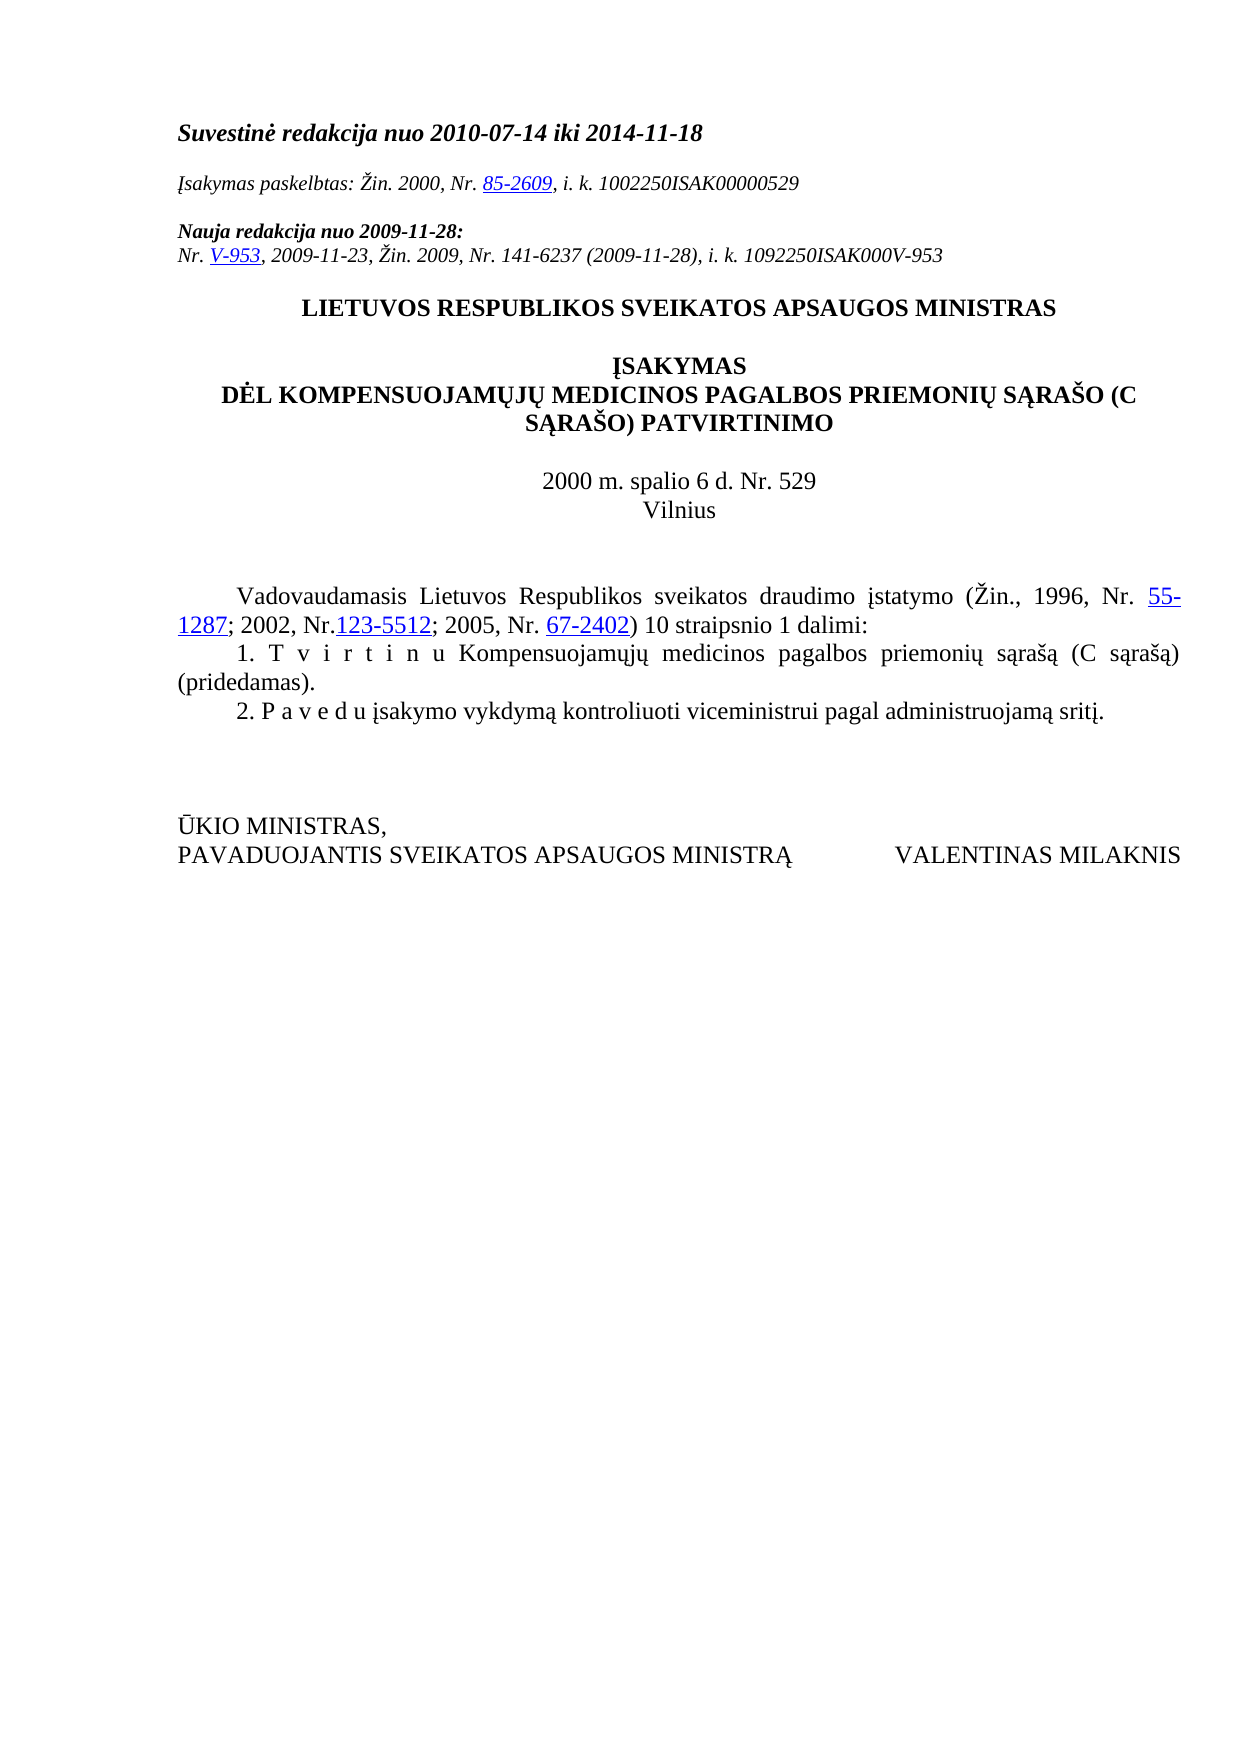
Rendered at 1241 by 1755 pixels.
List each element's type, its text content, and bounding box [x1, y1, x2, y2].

text DĖL KOMPENSUOJAMŲJŲ MEDICINOS PAGALBOS PRIEMONIŲ SĄRAŠO (C SĄRAŠO) PATVIRTINIMO [177, 380, 1181, 437]
text 2. P a v e d u įsakymo vykdymą kontroliuoti viceministrui pagal administruojamą sritį. [177, 696, 1181, 725]
text Vadovaudamasis Lietuvos Respublikos sveikatos draudimo įstatymo (Žin., 1996, Nr. 55-1287; 2002, Nr.123-5512; 2005, Nr. 67-2402) 10 straipsnio 1 dalimi: [177, 581, 1181, 638]
text Nauja redakcija nuo 2009-11-28: [177, 219, 1181, 243]
text Įsakymas paskelbtas: Žin. 2000, Nr. 85-2609, i. k. 1002250ISAK00000529 [177, 171, 1181, 195]
text Vilnius [177, 495, 1181, 523]
text ŪKIO MINISTRAS, [177, 811, 1181, 840]
text ĮSAKYMAS [177, 351, 1181, 380]
text Suvestinė redakcija nuo 2010-07-14 iki 2014-11-18 [177, 118, 1181, 147]
text Nr. V-953, 2009-11-23, Žin. 2009, Nr. 141-6237 (2009-11-28), i. k. 1092250ISAK000V-953 [177, 243, 1181, 267]
text LIETUVOS RESPUBLIKOS SVEIKATOS APSAUGOS MINISTRAS [177, 293, 1181, 322]
text PAVADUOJANTIS SVEIKATOS APSAUGOS MINISTRĄ VALENTINAS MILAKNIS [177, 840, 1181, 868]
text 1. T v i r t i n u Kompensuojamųjų medicinos pagalbos priemonių sąrašą (C sąrašą) (pridedamas). [177, 638, 1181, 696]
text 2000 m. spalio 6 d. Nr. 529 [177, 466, 1181, 495]
